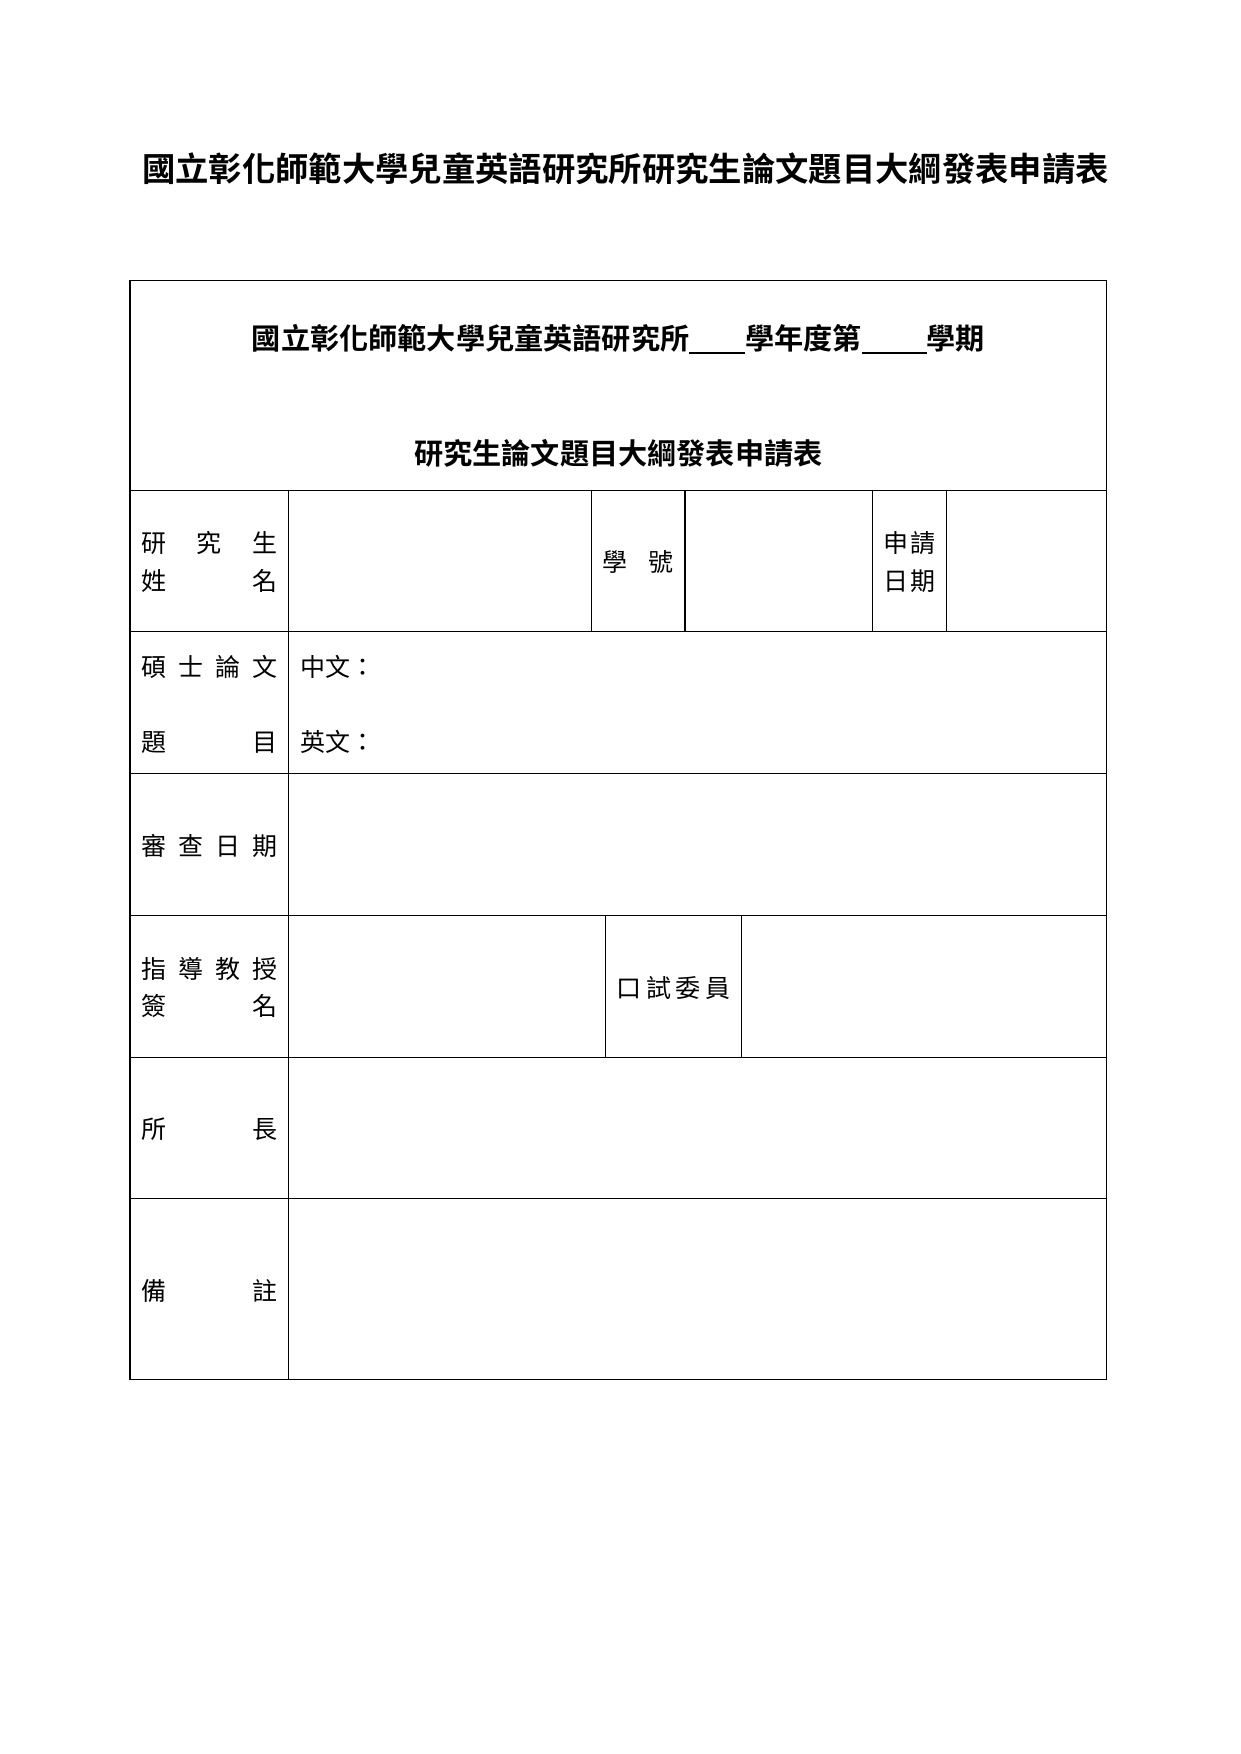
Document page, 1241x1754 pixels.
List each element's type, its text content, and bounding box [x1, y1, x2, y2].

table_cell 備註 [131, 1199, 288, 1379]
table_header 國立彰化師範大學兒童英語研究所 學年度第 學期 研究生論文題目大綱發表申請表 [131, 281, 1106, 489]
table_cell 研究生 姓名 [131, 491, 288, 631]
table_cell [289, 1058, 1106, 1198]
text 國立彰化師範大學兒童英語研究所研究生論文題目大綱發表申請表 [142, 130, 1122, 205]
table_cell 所長 [131, 1058, 288, 1198]
table_cell 審查日期 [131, 774, 288, 915]
table_cell [289, 1199, 1106, 1379]
table_cell [686, 491, 872, 631]
table_cell [289, 916, 605, 1057]
table_cell 申請日期 [873, 491, 946, 631]
table_cell [742, 916, 1106, 1057]
table_cell 碩士論文 題目 [131, 632, 288, 773]
table_cell 口試委員 [606, 916, 741, 1057]
table_cell 中文： 英文： [289, 632, 1106, 773]
table_cell [947, 491, 1106, 631]
table_cell 指導教授 簽名 [131, 916, 288, 1057]
table_cell 學號 [592, 491, 684, 631]
table_cell [289, 491, 591, 631]
table_cell [289, 774, 1106, 915]
